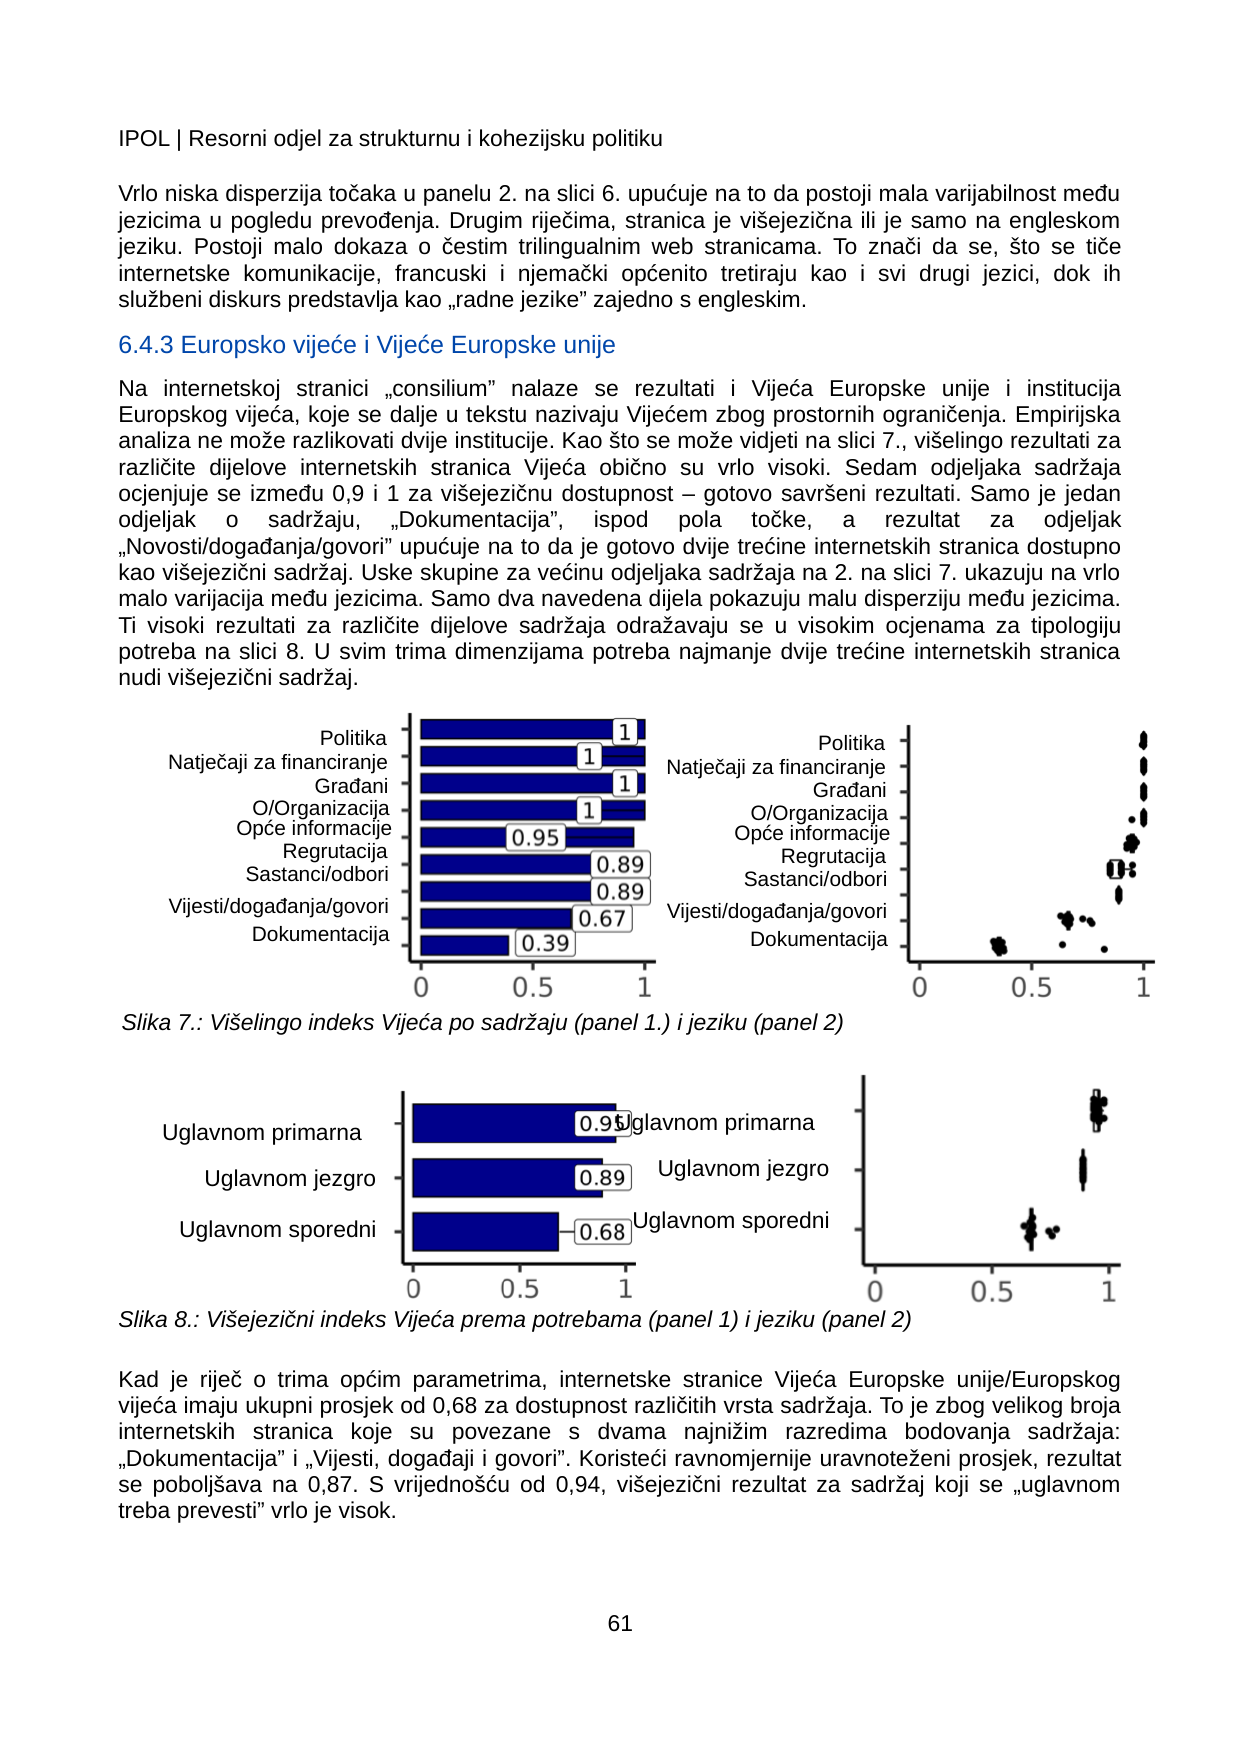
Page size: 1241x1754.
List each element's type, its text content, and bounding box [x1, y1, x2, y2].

picture [894, 714, 1160, 1001]
picture [397, 709, 662, 1010]
text Kad je riječ o trima općim parametrima, internetske stranice Vijeća Europske unije/Europskog vijeća imaju ukupni prosjek od 0,68 za dostupnost različitih vrsta sadržaja. To je zbog velikog broja internetskih stranica koje su povezane s dvama najnižim razredima bodovanja sadržaja: „Dokumentacija” i „Vijesti, događaji i govori”. Koristeći ravnomjernije uravnoteženi prosjek, rezultat se poboljšava na 0,87. S vrijednošću od 0,94, višejezični rezultat za sadržaj koji se „uglavnom treba prevesti” vrlo je visok. [118, 1366, 1122, 1524]
text Na internetskoj stranici „consilium” nalaze se rezultati i Vijeća Europske unije i institucija Europskog vijeća, koje se dalje u tekstu nazivaju Vijećem zbog prostornih ograničenja. Empirijska analiza ne može razlikovati dvije institucije. Kao što se može vidjeti na slici 7., višelingo rezultati za različite dijelove internetskih stranica Vijeća obično su vrlo visoki. Sedam odjeljaka sadržaja ocjenjuje se između 0,9 i 1 za višejezičnu dostupnost – gotovo savršeni rezultati. Samo je jedan odjeljak o sadržaju, „Dokumentacija”, ispod pola točke, a rezultat za odjeljak „Novosti/događanja/govori” upućuje na to da je gotovo dvije trećine internetskih stranica dostupno kao višejezični sadržaj. Uske skupine za većinu odjeljaka sadržaja na 2. na slici 7. ukazuju na vrlo malo varijacija među jezicima. Samo dva navedena dijela pokazuju malu disperziju među jezicima. Ti visoki rezultati za različite dijelove sadržaja odražavaju se u visokim ocjenama za tipologiju potreba na slici 8. U svim trima dimenzijama potreba najmanje dvije trećine internetskih stranica nudi višejezični sadržaj. [118, 374, 1122, 691]
text Vrlo niska disperzija točaka u panelu 2. na slici 6. upućuje na to da postoji mala varijabilnost među jezicima u pogledu prevođenja. Drugim riječima, stranica je višejezična ili je samo na engleskom jeziku. Postoji malo dokaza o čestim trilingualnim web stranicama. To znači da se, što se tiče internetske komunikacije, francuski i njemački općenito tretiraju kao i svi drugi jezici, dok ih službeni diskurs predstavlja kao „radne jezike” zajedno s engleskim. [118, 180, 1122, 312]
picture [851, 1074, 1125, 1307]
text Slika 8.: Višejezični indeks Vijeća prema potrebama (panel 1) i jeziku (panel 2) [118, 1087, 1125, 1333]
subtitle 6.4.3 Europsko vijeće i Vijeće Europske unije [118, 330, 1122, 359]
text Slika 7.: Višelingo indeks Vijeća po sadržaju (panel 1.) i jeziku (panel 2) [121, 722, 1131, 1036]
picture [390, 1083, 636, 1301]
